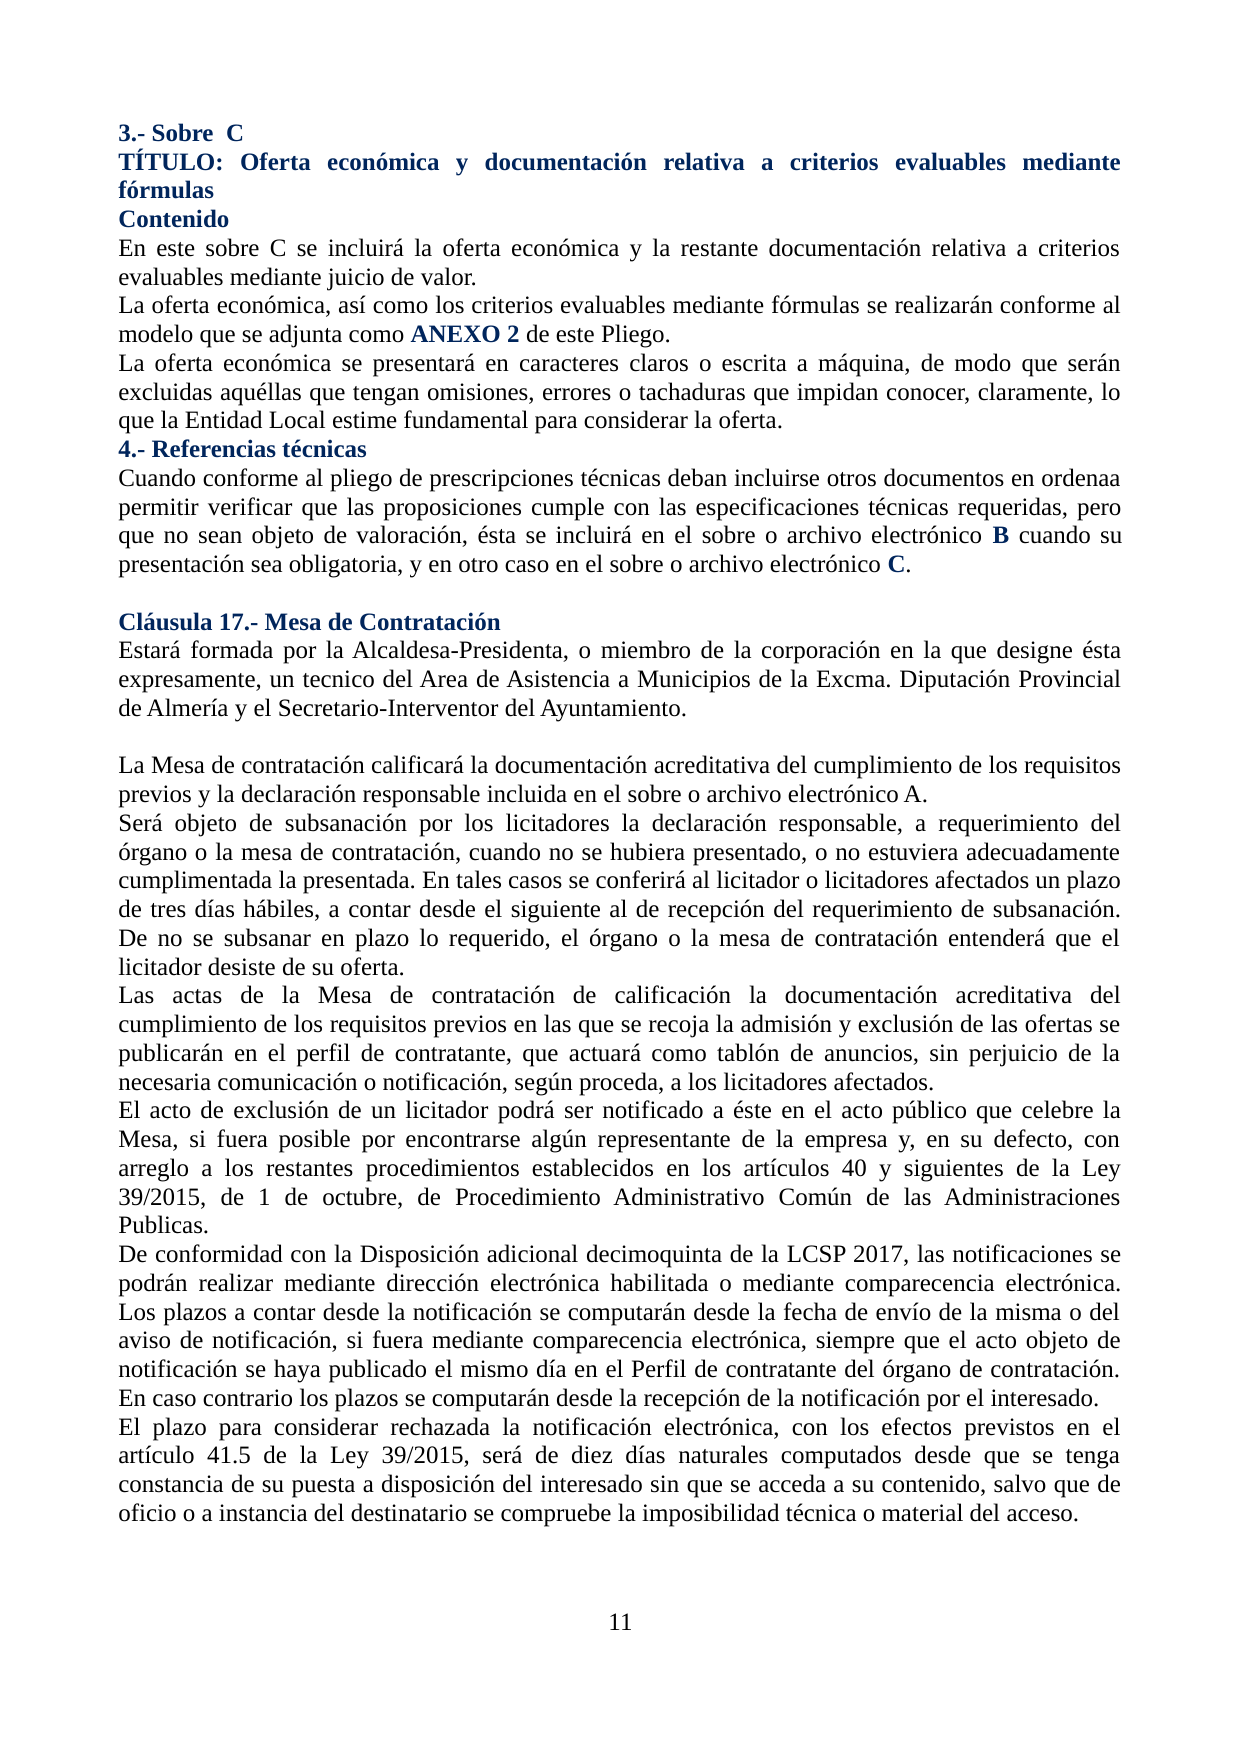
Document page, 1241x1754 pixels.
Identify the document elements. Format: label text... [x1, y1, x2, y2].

text 3.- Sobre C [118, 118, 1122, 147]
text Cuando conforme al pliego de prescripciones técnicas deban incluirse otros documentos en ordenaa permitir verificar que las proposiciones cumple con las especificaciones técnicas requeridas, pero que no sean objeto de valoración, ésta se incluirá en el sobre o archivo electrónico B cuando su presentación sea obligatoria, y en otro caso en el sobre o archivo electrónico C. [118, 463, 1122, 578]
text Cláusula 17.- Mesa de Contratación [118, 607, 1122, 636]
text En este sobre C se incluirá la oferta económica y la restante documentación relativa a criterios evaluables mediante juicio de valor. [118, 233, 1122, 291]
text De conformidad con la Disposición adicional decimoquinta de la LCSP 2017, las notificaciones se podrán realizar mediante dirección electrónica habilitada o mediante comparecencia electrónica. Los plazos a contar desde la notificación se computarán desde la fecha de envío de la misma o del aviso de notificación, si fuera mediante comparecencia electrónica, siempre que el acto objeto de notificación se haya publicado el mismo día en el Perfil de contratante del órgano de contratación. En caso contrario los plazos se computarán desde la recepción de la notificación por el interesado. [118, 1239, 1122, 1412]
text 4.- Referencias técnicas [118, 434, 1122, 463]
text TÍTULO: Oferta económica y documentación relativa a criterios evaluables mediante fórmulas [118, 147, 1122, 204]
text La oferta económica, así como los criterios evaluables mediante fórmulas se realizarán conforme al modelo que se adjunta como ANEXO 2 de este Pliego. [118, 291, 1122, 348]
text Contenido [118, 204, 1122, 233]
text Estará formada por la Alcaldesa-Presidenta, o miembro de la corporación en la que designe ésta expresamente, un tecnico del Area de Asistencia a Municipios de la Excma. Diputación Provincial de Almería y el Secretario-Interventor del Ayuntamiento. [118, 636, 1122, 722]
text La Mesa de contratación calificará la documentación acreditativa del cumplimiento de los requisitos previos y la declaración responsable incluida en el sobre o archivo electrónico A. [118, 751, 1122, 808]
text El acto de exclusión de un licitador podrá ser notificado a éste en el acto público que celebre la Mesa, si fuera posible por encontrarse algún representante de la empresa y, en su defecto, con arreglo a los restantes procedimientos establecidos en los artículos 40 y siguientes de la Ley 39/2015, de 1 de octubre, de Procedimiento Administrativo Común de las Administraciones Publicas. [118, 1096, 1122, 1239]
text El plazo para considerar rechazada la notificación electrónica, con los efectos previstos en el artículo 41.5 de la Ley 39/2015, será de diez días naturales computados desde que se tenga constancia de su puesta a disposición del interesado sin que se acceda a su contenido, salvo que de oficio o a instancia del destinatario se compruebe la imposibilidad técnica o material del acceso. [118, 1412, 1122, 1527]
text Será objeto de subsanación por los licitadores la declaración responsable, a requerimiento del órgano o la mesa de contratación, cuando no se hubiera presentado, o no estuviera adecuadamente cumplimentada la presentada. En tales casos se conferirá al licitador o licitadores afectados un plazo de tres días hábiles, a contar desde el siguiente al de recepción del requerimiento de subsanación. De no se subsanar en plazo lo requerido, el órgano o la mesa de contratación entenderá que el licitador desiste de su oferta. [118, 808, 1122, 981]
text Las actas de la Mesa de contratación de calificación la documentación acreditativa del cumplimiento de los requisitos previos en las que se recoja la admisión y exclusión de las ofertas se publicarán en el perfil de contratante, que actuará como tablón de anuncios, sin perjuicio de la necesaria comunicación o notificación, según proceda, a los licitadores afectados. [118, 981, 1122, 1096]
text La oferta económica se presentará en caracteres claros o escrita a máquina, de modo que serán excluidas aquéllas que tengan omisiones, errores o tachaduras que impidan conocer, claramente, lo que la Entidad Local estime fundamental para considerar la oferta. [118, 348, 1122, 434]
